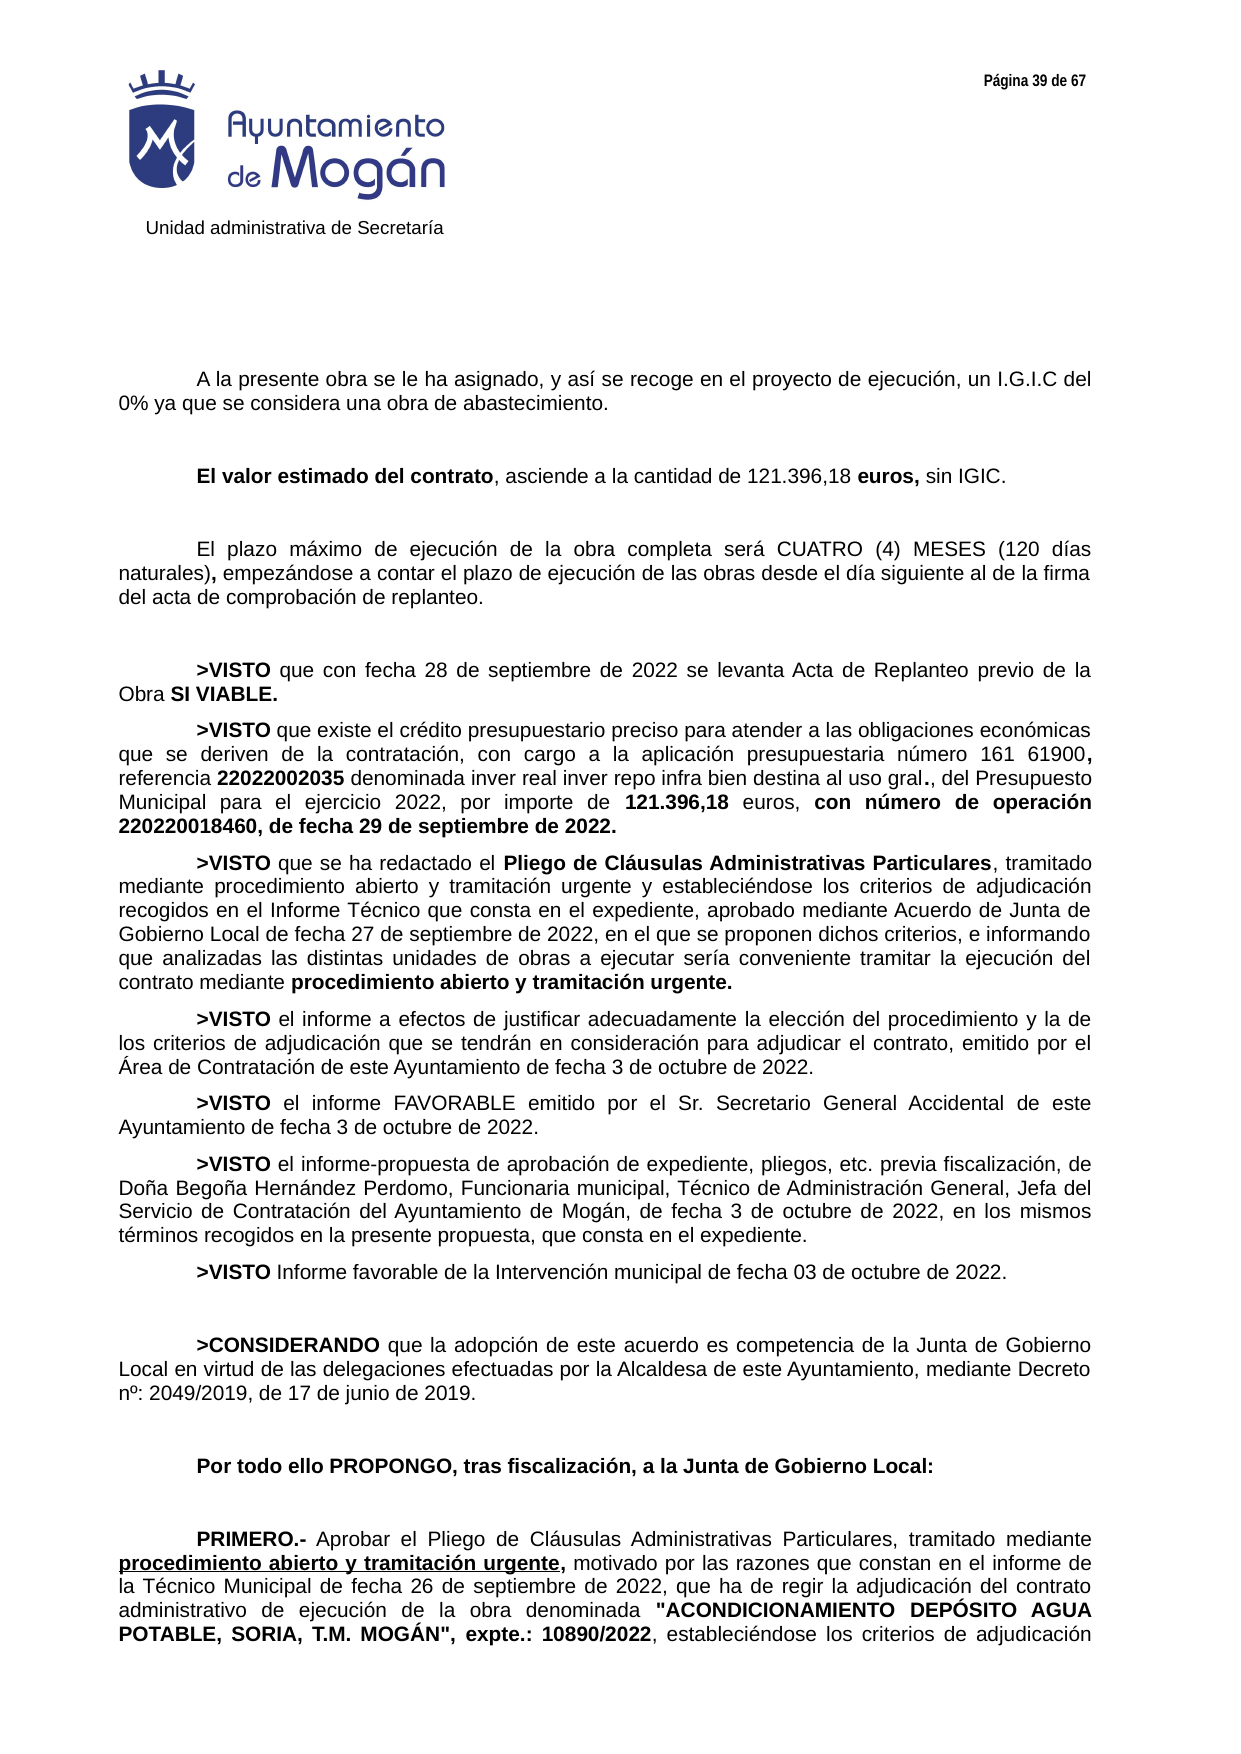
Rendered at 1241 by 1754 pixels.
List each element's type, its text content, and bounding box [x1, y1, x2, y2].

text >VISTO que se ha redactado el Pliego de Cláusulas Administrativas Particulares, tramitado mediante procedimiento abierto y tramitación urgente y estableciéndose los criterios de adjudicación recogidos en el Informe Técnico que consta en el expediente, aprobado mediante Acuerdo de Junta de Gobierno Local de fecha 27 de septiembre de 2022, en el que se proponen dichos criterios, e informando que analizadas las distintas unidades de obras a ejecutar sería conveniente tramitar la ejecución del contrato mediante procedimiento abierto y tramitación urgente. [118, 850, 1092, 994]
text El plazo máximo de ejecución de la obra completa será CUATRO (4) MESES (120 días naturales), empezándose a contar el plazo de ejecución de las obras desde el día siguiente al de la firma del acta de comprobación de replanteo. [118, 537, 1092, 609]
text >VISTO el informe-propuesta de aprobación de expediente, pliegos, etc. previa fiscalización, de Doña Begoña Hernández Perdomo, Funcionaria municipal, Técnico de Administración General, Jefa del Servicio de Contratación del Ayuntamiento de Mogán, de fecha 3 de octubre de 2022, en los mismos términos recogidos en la presente propuesta, que consta en el expediente. [118, 1151, 1092, 1247]
text >VISTO el informe a efectos de justificar adecuadamente la elección del procedimiento y la de los criterios de adjudicación que se tendrán en consideración para adjudicar el contrato, emitido por el Área de Contratación de este Ayuntamiento de fecha 3 de octubre de 2022. [118, 1007, 1092, 1078]
picture [128, 70, 445, 206]
text >VISTO que existe el crédito presupuestario preciso para atender a las obligaciones económicas que se deriven de la contratación, con cargo a la aplicación presupuestaria número 161 61900, referencia 22022002035 denominada inver real inver repo infra bien destina al uso gral., del Presupuesto Municipal para el ejercicio 2022, por importe de 121.396,18 euros, con número de operación 220220018460, de fecha 29 de septiembre de 2022. [118, 718, 1092, 838]
text El valor estimado del contrato, asciende a la cantidad de 121.396,18 euros, sin IGIC. [118, 464, 1092, 488]
text >CONSIDERANDO que la adopción de este acuerdo es competencia de la Junta de Gobierno Local en virtud de las delegaciones efectuadas por la Alcaldesa de este Ayuntamiento, mediante Decreto nº: 2049/2019, de 17 de junio de 2019. [118, 1333, 1092, 1404]
text >VISTO el informe FAVORABLE emitido por el Sr. Secretario General Accidental de este Ayuntamiento de fecha 3 de octubre de 2022. [118, 1091, 1092, 1139]
text >VISTO Informe favorable de la Intervención municipal de fecha 03 de octubre de 2022. [118, 1260, 1092, 1284]
text PRIMERO.- Aprobar el Pliego de Cláusulas Administrativas Particulares, tramitado mediante procedimiento abierto y tramitación urgente, motivado por las razones que constan en el informe de la Técnico Municipal de fecha 26 de septiembre de 2022, que ha de regir la adjudicación del contrato administrativo de ejecución de la obra denominada "ACONDICIONAMIENTO DEPÓSITO AGUA POTABLE, SORIA, T.M. MOGÁN", expte.: 10890/2022, estableciéndose los criterios de adjudicación [118, 1526, 1092, 1646]
text A la presente obra se le ha asignado, y así se recoge en el proyecto de ejecución, un I.G.I.C del 0% ya que se considera una obra de abastecimiento. [118, 367, 1092, 415]
text Por todo ello PROPONGO, tras fiscalización, a la Junta de Gobierno Local: [118, 1453, 1092, 1477]
text >VISTO que con fecha 28 de septiembre de 2022 se levanta Acta de Replanteo previo de la Obra SI VIABLE. [118, 658, 1092, 706]
